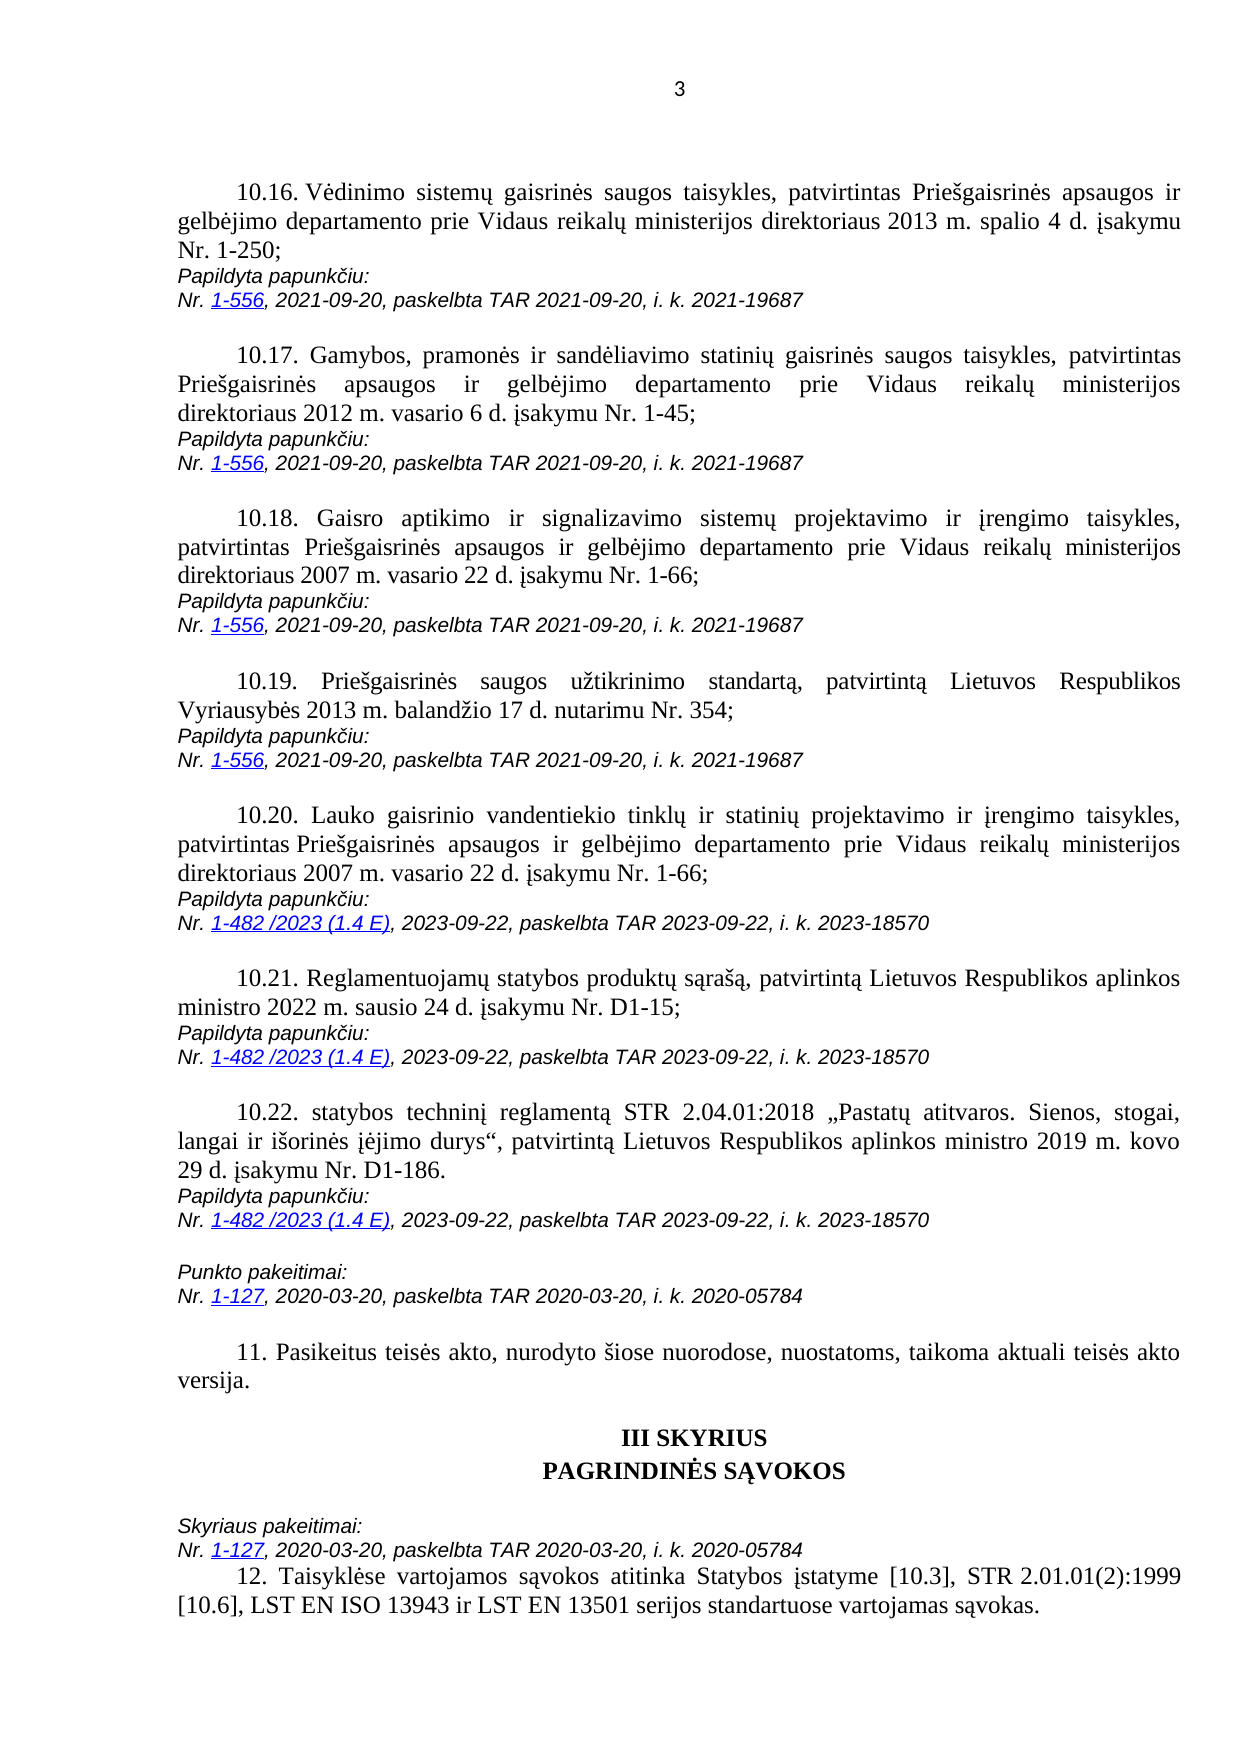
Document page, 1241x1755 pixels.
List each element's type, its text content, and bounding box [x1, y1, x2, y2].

text Nr. 1-482 /2023 (1.4 E), 2023-09-22, paskelbta TAR 2023-09-22, i. k. 2023-18570 [177, 910, 1181, 934]
text Papildyta papunkčiu: [177, 589, 1181, 613]
text Nr. 1-127, 2020-03-20, paskelbta TAR 2020-03-20, i. k. 2020-05784 [177, 1284, 1181, 1308]
text 11. Pasikeitus teisės akto, nurodyto šiose nuorodose, nuostatoms, taikoma aktuali teisės akto versija. [177, 1337, 1181, 1394]
text 10.21. Reglamentuojamų statybos produktų sąrašą, patvirtintą Lietuvos Respublikos aplinkos ministro 2022 m. sausio 24 d. įsakymu Nr. D1-15; [177, 963, 1181, 1021]
text Nr. 1-556, 2021-09-20, paskelbta TAR 2021-09-20, i. k. 2021-19687 [177, 613, 1181, 637]
text III SKYRIUS [207, 1423, 1181, 1452]
text Nr. 1-482 /2023 (1.4 E), 2023-09-22, paskelbta TAR 2023-09-22, i. k. 2023-18570 [177, 1207, 1181, 1231]
text Nr. 1-127, 2020-03-20, paskelbta TAR 2020-03-20, i. k. 2020-05784 [177, 1537, 1181, 1561]
text Papildyta papunkčiu: [177, 263, 1181, 287]
text 12. Taisyklėse vartojamos sąvokos atitinka Statybos įstatyme [10.3], STR 2.01.01(2):1999 [10.6], LST EN ISO 13943 ir LST EN 13501 serijos standartuose vartojamas sąvokas. [177, 1561, 1181, 1619]
text 10.17. Gamybos, pramonės ir sandėliavimo statinių gaisrinės saugos taisykles, patvirtintas Priešgaisrinės apsaugos ir gelbėjimo departamento prie Vidaus reikalų ministerijos direktoriaus 2012 m. vasario 6 d. įsakymu Nr. 1-45; [177, 340, 1181, 426]
text Nr. 1-556, 2021-09-20, paskelbta TAR 2021-09-20, i. k. 2021-19687 [177, 450, 1181, 474]
text 10.22. statybos techninį reglamentą STR 2.04.01:2018 „Pastatų atitvaros. Sienos, stogai, langai ir išorinės įėjimo durys“, patvirtintą Lietuvos Respublikos aplinkos ministro 2019 m. kovo 29 d. įsakymu Nr. D1-186. [177, 1097, 1181, 1183]
text 10.16. Vėdinimo sistemų gaisrinės saugos taisykles, patvirtintas Priešgaisrinės apsaugos ir gelbėjimo departamento prie Vidaus reikalų ministerijos direktoriaus 2013 m. spalio 4 d. įsakymu Nr. 1-250; [177, 177, 1181, 263]
text Nr. 1-556, 2021-09-20, paskelbta TAR 2021-09-20, i. k. 2021-19687 [177, 287, 1181, 311]
text Punkto pakeitimai: [177, 1260, 1181, 1284]
text Papildyta papunkčiu: [177, 723, 1181, 747]
text 10.19. Priešgaisrinės saugos užtikrinimo standartą, patvirtintą Lietuvos Respublikos Vyriausybės 2013 m. balandžio 17 d. nutarimu Nr. 354; [177, 666, 1181, 723]
text Papildyta papunkčiu: [177, 886, 1181, 910]
text Papildyta papunkčiu: [177, 1183, 1181, 1207]
text Nr. 1-556, 2021-09-20, paskelbta TAR 2021-09-20, i. k. 2021-19687 [177, 747, 1181, 771]
text PAGRINDINĖS SĄVOKOS [207, 1456, 1181, 1485]
text 10.20. Lauko gaisrinio vandentiekio tinklų ir statinių projektavimo ir įrengimo taisykles, patvirtintas Priešgaisrinės apsaugos ir gelbėjimo departamento prie Vidaus reikalų ministerijos direktoriaus 2007 m. vasario 22 d. įsakymu Nr. 1-66; [177, 800, 1181, 886]
text 10.18. Gaisro aptikimo ir signalizavimo sistemų projektavimo ir įrengimo taisykles, patvirtintas Priešgaisrinės apsaugos ir gelbėjimo departamento prie Vidaus reikalų ministerijos direktoriaus 2007 m. vasario 22 d. įsakymu Nr. 1-66; [177, 503, 1181, 589]
text Papildyta papunkčiu: [177, 426, 1181, 450]
text Papildyta papunkčiu: [177, 1021, 1181, 1044]
text Skyriaus pakeitimai: [177, 1513, 1181, 1537]
text Nr. 1-482 /2023 (1.4 E), 2023-09-22, paskelbta TAR 2023-09-22, i. k. 2023-18570 [177, 1044, 1181, 1068]
